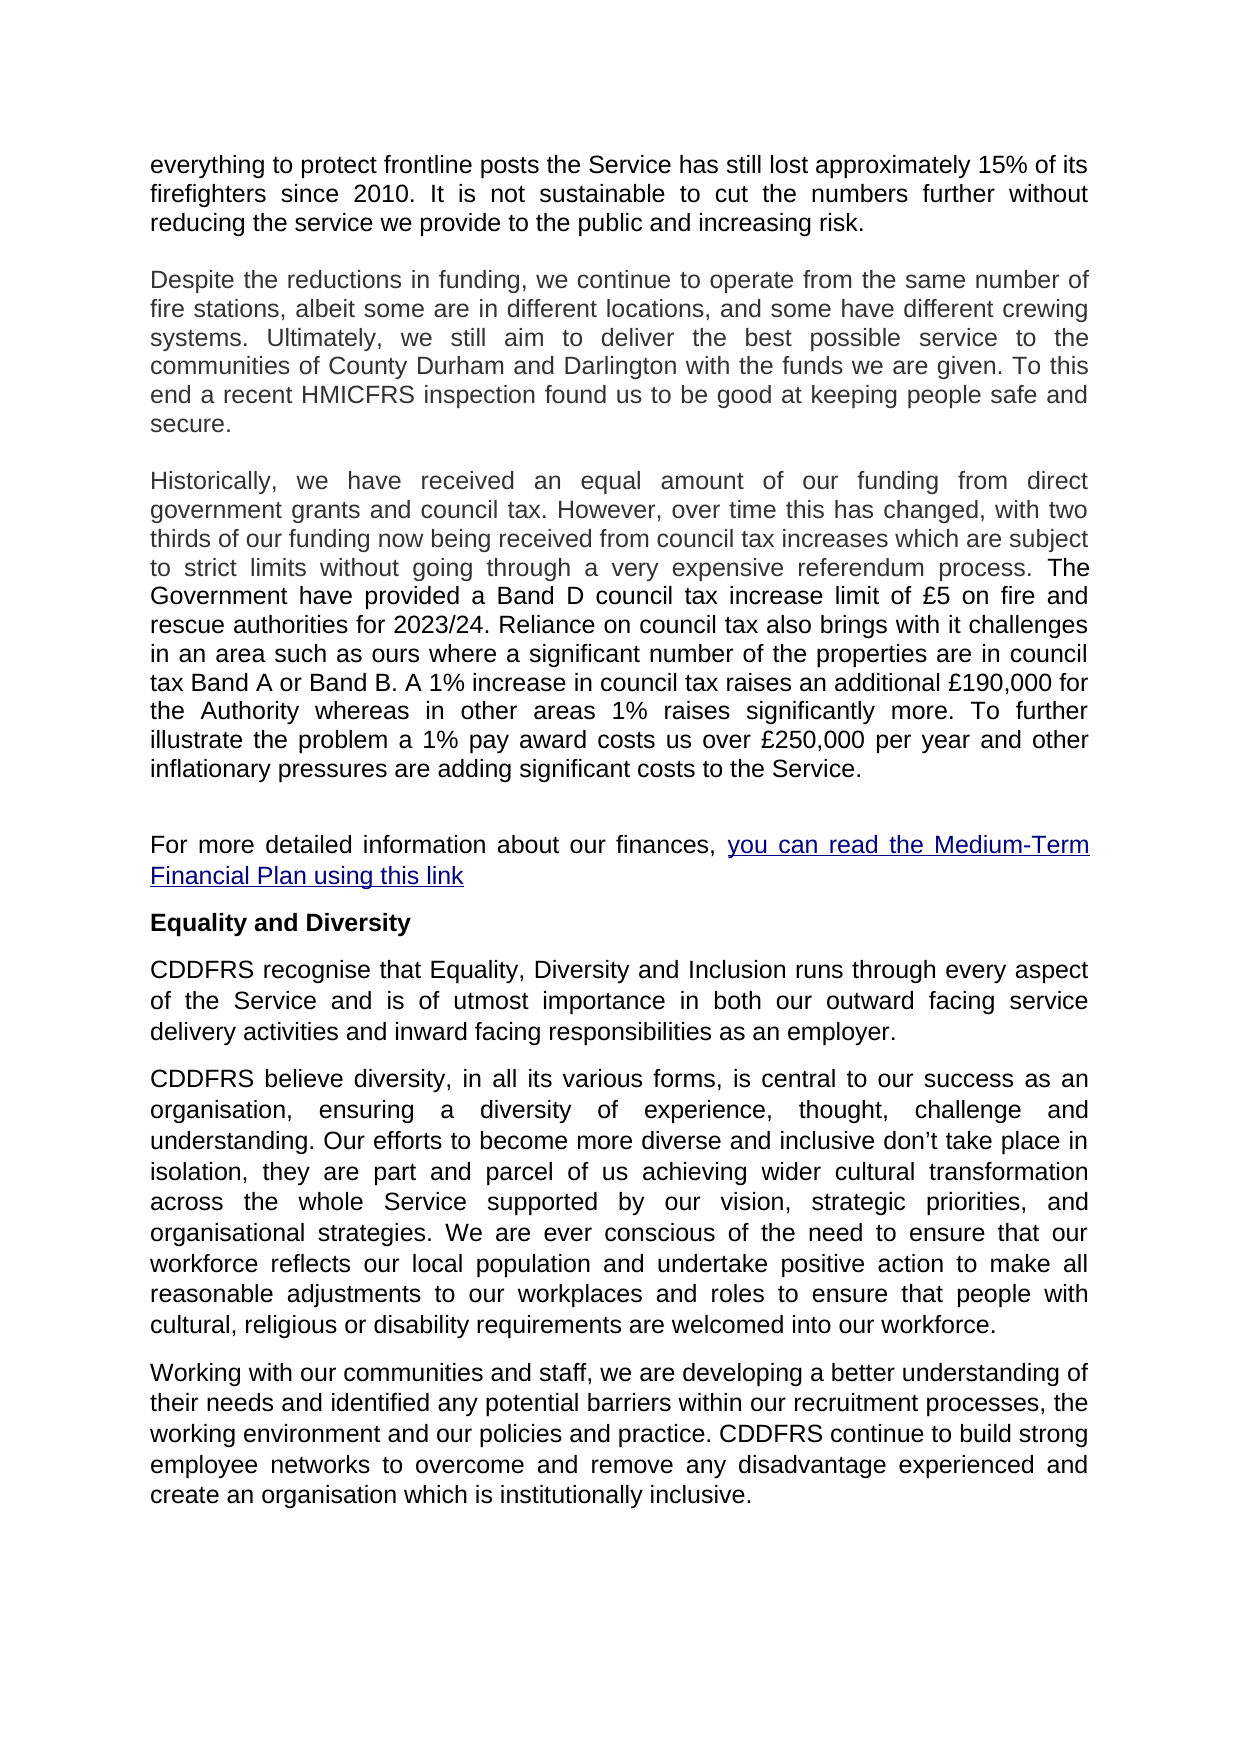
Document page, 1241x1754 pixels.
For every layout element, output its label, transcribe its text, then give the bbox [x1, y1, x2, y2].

text For more detailed information about our finances, you can read the Medium-Term Financial Plan using this link [150, 830, 1090, 889]
text everything to protect frontline posts the Service has still lost approximately 15% of its firefighters since 2010. It is not sustainable to cut the numbers further without reducing the service we provide to the public and increasing risk. [150, 150, 1090, 236]
text CDDFRS recognise that Equality, Diversity and Inclusion runs through every aspect of the Service and is of utmost importance in both our outward facing service delivery activities and inward facing responsibilities as an employer. [150, 955, 1090, 1046]
text Historically, we have received an equal amount of our funding from direct government grants and council tax. However, over time this has changed, with two thirds of our funding now being received from council tax increases which are subject to strict limits without going through a very expensive referendum process. The Government have provided a Band D council tax increase limit of £5 on fire and rescue authorities for 2023/24. Reliance on council tax also brings with it challenges in an area such as ours where a significant number of the properties are in council tax Band A or Band B. A 1% increase in council tax raises an additional £190,000 for the Authority whereas in other areas 1% raises significantly more. To further illustrate the problem a 1% pay award costs us over £250,000 per year and other inflationary pressures are adding significant costs to the Service. [150, 466, 1090, 782]
text Working with our communities and staff, we are developing a better understanding of their needs and identified any potential barriers within our recruitment processes, the working environment and our policies and practice. CDDFRS continue to build strong employee networks to overcome and remove any disadvantage experienced and create an organisation which is institutionally inclusive. [150, 1357, 1090, 1509]
text Equality and Diversity [150, 908, 1090, 937]
text Despite the reductions in funding, we continue to operate from the same number of fire stations, albeit some are in different locations, and some have different crewing systems. Ultimately, we still aim to deliver the best possible service to the communities of County Durham and Darlington with the funds we are given. To this end a recent HMICFRS inspection found us to be good at keeping people safe and secure. [150, 265, 1090, 437]
text CDDFRS believe diversity, in all its various forms, is central to our success as an organisation, ensuring a diversity of experience, thought, challenge and understanding. Our efforts to become more diverse and inclusive don’t take place in isolation, they are part and parcel of us achieving wider cultural transformation across the whole Service supported by our vision, strategic priorities, and organisational strategies. We are ever conscious of the need to ensure that our workforce reflects our local population and undertake positive action to make all reasonable adjustments to our workplaces and roles to ensure that people with cultural, religious or disability requirements are welcomed into our workforce. [150, 1064, 1090, 1339]
